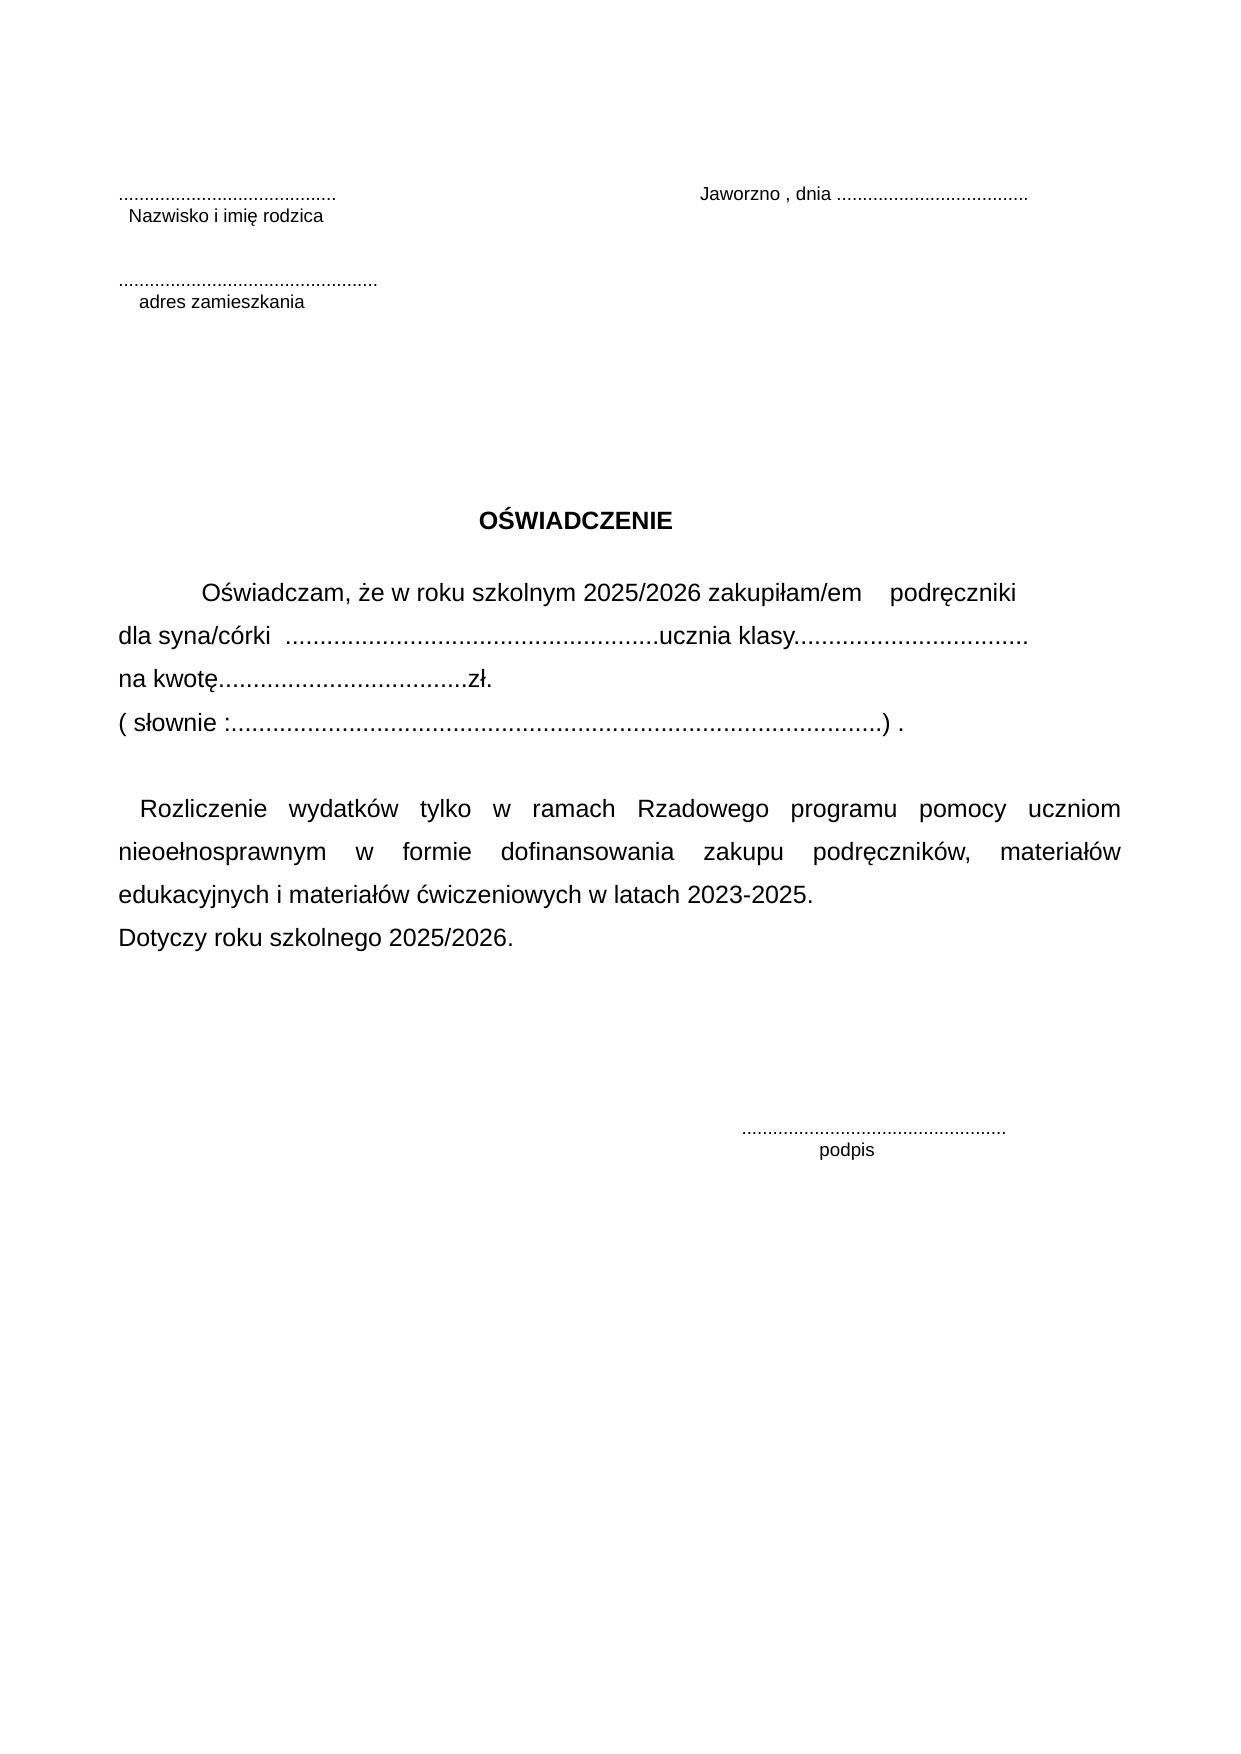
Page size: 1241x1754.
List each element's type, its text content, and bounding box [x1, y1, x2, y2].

text podpis [118, 1139, 1122, 1160]
text ................................................... [118, 1117, 1122, 1139]
text Nazwisko i imię rodzica [118, 204, 1122, 226]
text .......................................... Jaworzno , dnia ..................................... [118, 183, 1122, 204]
text adres zamieszkania [118, 291, 1122, 312]
text .................................................. [118, 269, 1122, 291]
text OŚWIADCZENIE [118, 506, 1122, 535]
text Oświadczam, że w roku szkolnym 2025/2026 zakupiłam/em podręczniki dla syna/córki ......................................................ucznia klasy.................................. na kwotę....................................zł. [118, 578, 1122, 693]
text ( słownie :..............................................................................................) . [118, 707, 1122, 736]
text Rozliczenie wydatków tylko w ramach Rzadowego programu pomocy uczniom nieoełnosprawnym w formie dofinansowania zakupu podręczników, materiałów edukacyjnych i materiałów ćwiczeniowych w latach 2023-2025. [118, 794, 1122, 909]
text Dotyczy roku szkolnego 2025/2026. [118, 923, 1122, 952]
